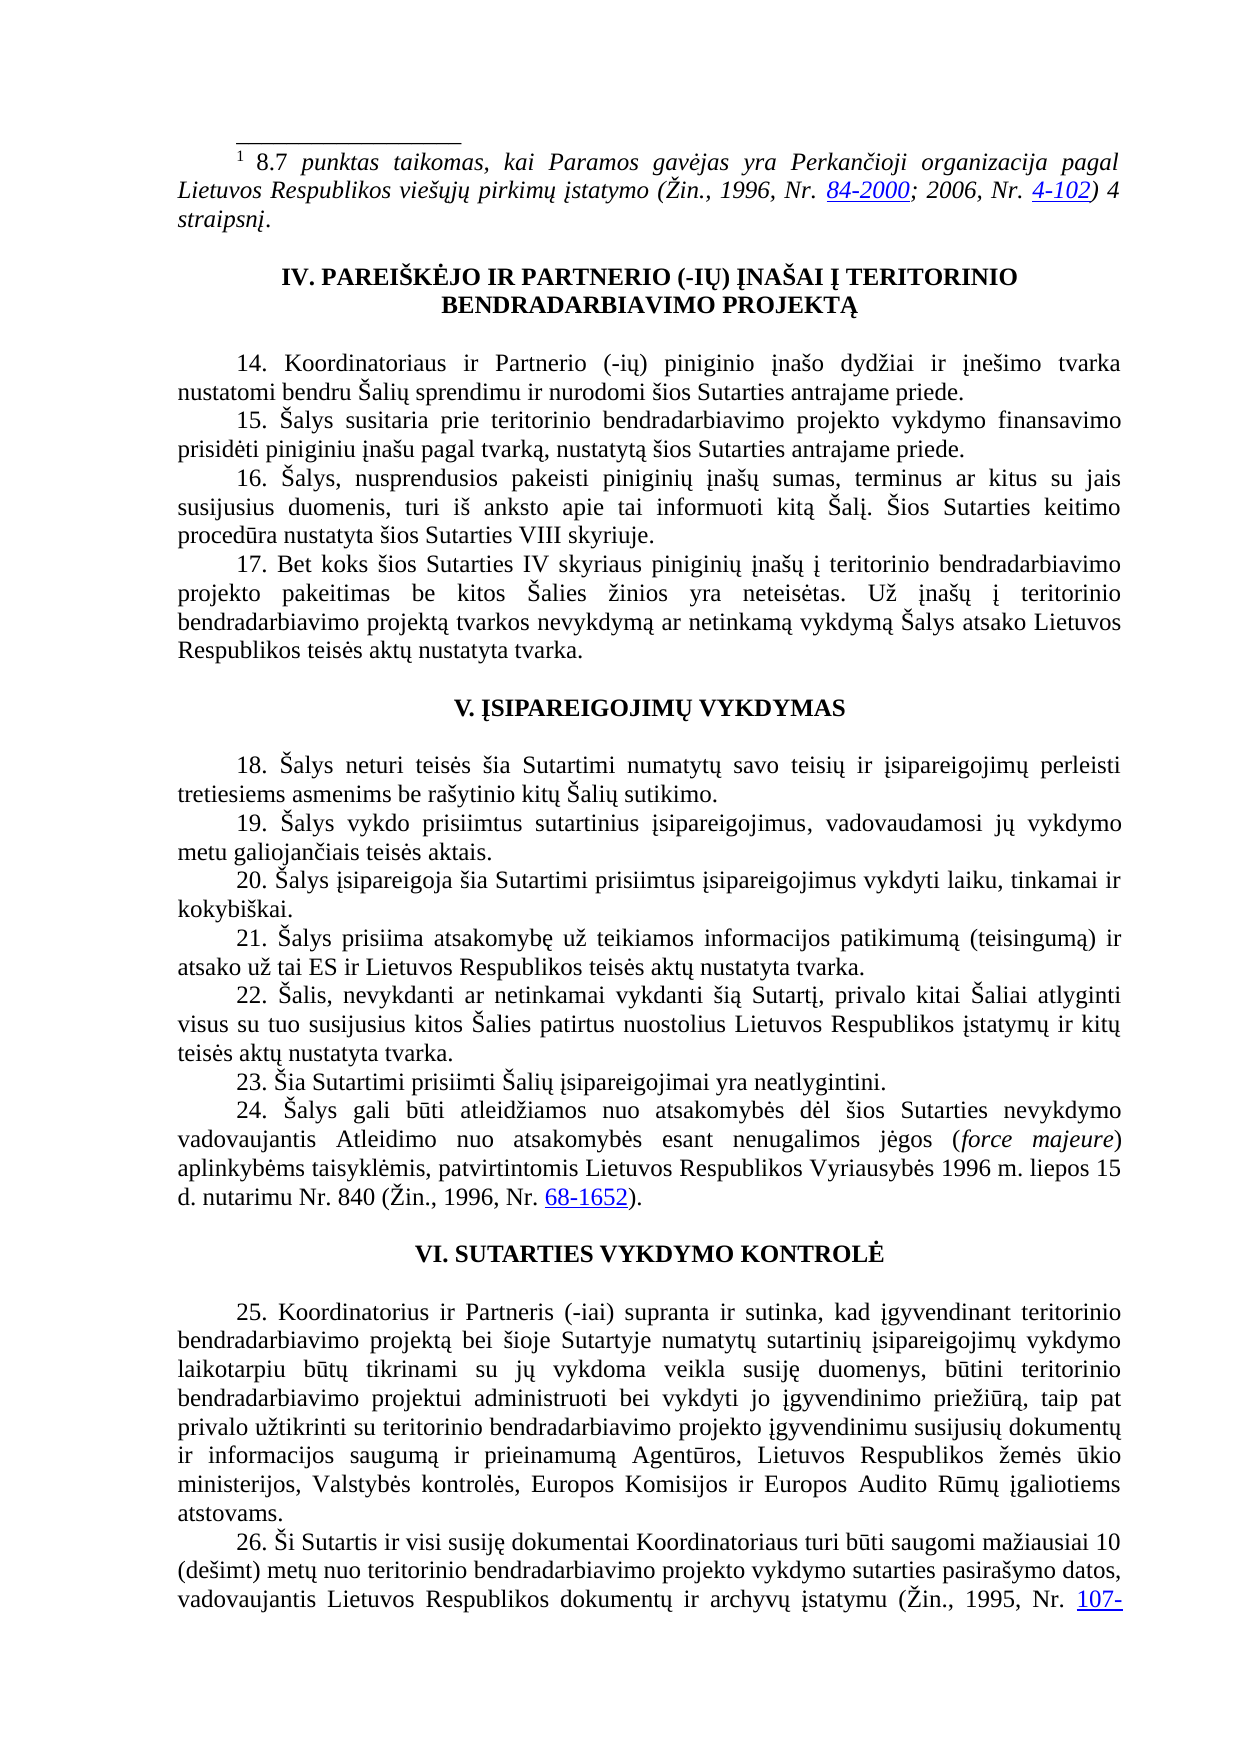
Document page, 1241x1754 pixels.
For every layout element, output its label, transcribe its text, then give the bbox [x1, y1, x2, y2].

text 24. Šalys gali būti atleidžiamos nuo atsakomybės dėl šios Sutarties nevykdymo vadovaujantis Atleidimo nuo atsakomybės esant nenugalimos jėgos (force majeure) aplinkybėms taisyklėmis, patvirtintomis Lietuvos Respublikos Vyriausybės 1996 m. liepos 15 d. nutarimu Nr. 840 (Žin., 1996, Nr. 68-1652). [177, 1096, 1122, 1211]
text __________________ [177, 118, 1122, 147]
text 23. Šia Sutartimi prisiimti Šalių įsipareigojimai yra neatlygintini. [177, 1067, 1122, 1096]
text 1 8.7 punktas taikomas, kai Paramos gavėjas yra Perkančioji organizacija pagal Lietuvos Respublikos viešųjų pirkimų įstatymo (Žin., 1996, Nr. 84-2000; 2006, Nr. 4-102) 4 straipsnį. [177, 147, 1122, 233]
text 22. Šalis, nevykdanti ar netinkamai vykdanti šią Sutartį, privalo kitai Šaliai atlyginti visus su tuo susijusius kitos Šalies patirtus nuostolius Lietuvos Respublikos įstatymų ir kitų teisės aktų nustatyta tvarka. [177, 981, 1122, 1067]
text V. ĮSIPAREIGOJIMŲ VYKDYMAS [177, 693, 1122, 722]
text 19. Šalys vykdo prisiimtus sutartinius įsipareigojimus, vadovaudamosi jų vykdymo metu galiojančiais teisės aktais. [177, 808, 1122, 866]
text 25. Koordinatorius ir Partneris (-iai) supranta ir sutinka, kad įgyvendinant teritorinio bendradarbiavimo projektą bei šioje Sutartyje numatytų sutartinių įsipareigojimų vykdymo laikotarpiu būtų tikrinami su jų vykdoma veikla susiję duomenys, būtini teritorinio bendradarbiavimo projektui administruoti bei vykdyti jo įgyvendinimo priežiūrą, taip pat privalo užtikrinti su teritorinio bendradarbiavimo projekto įgyvendinimu susijusių dokumentų ir informacijos saugumą ir prieinamumą Agentūros, Lietuvos Respublikos žemės ūkio ministerijos, Valstybės kontrolės, Europos Komisijos ir Europos Audito Rūmų įgaliotiems atstovams. [177, 1297, 1122, 1527]
text IV. PAREIŠKĖJO IR PARTNERIO (-IŲ) ĮNAŠAI Į TERITORINIO BENDRADARBIAVIMO PROJEKTĄ [177, 262, 1122, 319]
text VI. SUTARTIES VYKDYMO KONTROLĖ [177, 1239, 1122, 1268]
text 17. Bet koks šios Sutarties IV skyriaus piniginių įnašų į teritorinio bendradarbiavimo projekto pakeitimas be kitos Šalies žinios yra neteisėtas. Už įnašų į teritorinio bendradarbiavimo projektą tvarkos nevykdymą ar netinkamą vykdymą Šalys atsako Lietuvos Respublikos teisės aktų nustatyta tvarka. [177, 549, 1122, 664]
text 20. Šalys įsipareigoja šia Sutartimi prisiimtus įsipareigojimus vykdyti laiku, tinkamai ir kokybiškai. [177, 866, 1122, 923]
text 14. Koordinatoriaus ir Partnerio (-ių) piniginio įnašo dydžiai ir įnešimo tvarka nustatomi bendru Šalių sprendimu ir nurodomi šios Sutarties antrajame priede. [177, 348, 1122, 406]
text 26. Ši Sutartis ir visi susiję dokumentai Koordinatoriaus turi būti saugomi mažiausiai 10 (dešimt) metų nuo teritorinio bendradarbiavimo projekto vykdymo sutarties pasirašymo datos, vadovaujantis Lietuvos Respublikos dokumentų ir archyvų įstatymu (Žin., 1995, Nr. 107- [177, 1527, 1122, 1613]
text 18. Šalys neturi teisės šia Sutartimi numatytų savo teisių ir įsipareigojimų perleisti tretiesiems asmenims be rašytinio kitų Šalių sutikimo. [177, 751, 1122, 808]
text 16. Šalys, nusprendusios pakeisti piniginių įnašų sumas, terminus ar kitus su jais susijusius duomenis, turi iš anksto apie tai informuoti kitą Šalį. Šios Sutarties keitimo procedūra nustatyta šios Sutarties VIII skyriuje. [177, 463, 1122, 549]
text 15. Šalys susitaria prie teritorinio bendradarbiavimo projekto vykdymo finansavimo prisidėti piniginiu įnašu pagal tvarką, nustatytą šios Sutarties antrajame priede. [177, 406, 1122, 463]
text 21. Šalys prisiima atsakomybę už teikiamos informacijos patikimumą (teisingumą) ir atsako už tai ES ir Lietuvos Respublikos teisės aktų nustatyta tvarka. [177, 923, 1122, 981]
